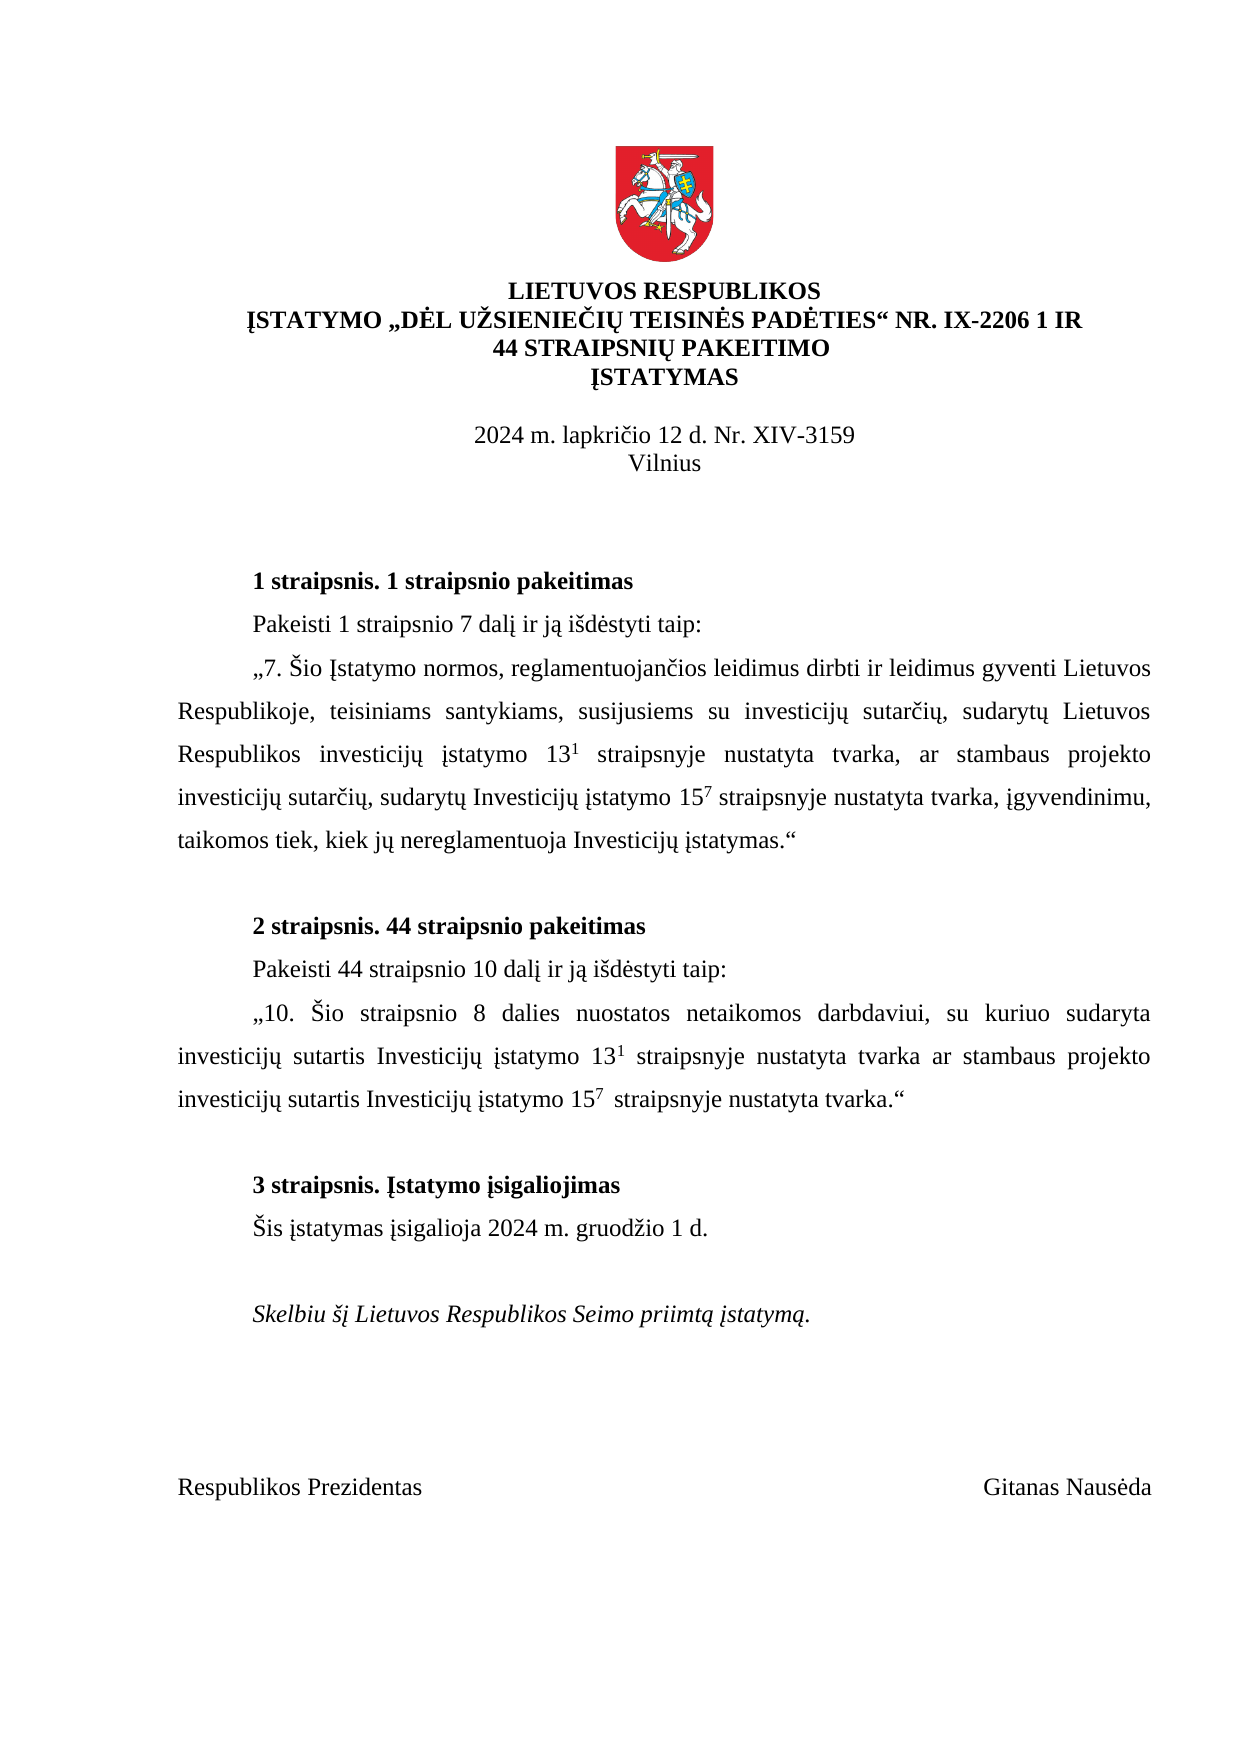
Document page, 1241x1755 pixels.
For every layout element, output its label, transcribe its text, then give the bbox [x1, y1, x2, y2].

text Šis įstatymas įsigalioja 2024 m. gruodžio 1 d. [177, 1213, 1152, 1242]
text „7. Šio Įstatymo normos, reglamentuojančios leidimus dirbti ir leidimus gyventi Lietuvos Respublikoje, teisiniams santykiams, susijusiems su investicijų sutarčių, sudarytų Lietuvos Respublikos investicijų įstatymo 131 straipsnyje nustatyta tvarka, ar stambaus projekto investicijų sutarčių, sudarytų Investicijų įstatymo 157 straipsnyje nustatyta tvarka, įgyvendinimu, taikomos tiek, kiek jų nereglamentuoja Investicijų įstatymas.“ [177, 653, 1152, 854]
text Skelbiu šį Lietuvos Respublikos Seimo priimtą įstatymą. [177, 1299, 1152, 1328]
text 2024 m. lapkričio 12 d. Nr. XIV-3159 [177, 420, 1152, 448]
text LIETUVOS RESPUBLIKOS [177, 276, 1152, 305]
text 1 straipsnis. 1 straipsnio pakeitimas [177, 566, 1152, 595]
text ĮSTATYMO „DĖL UŽSIENIEČIŲ TEISINĖS PADĖTIES“ NR. IX-2206 1 IR 44 STRAIPSNIŲ PAKEITIMO [177, 305, 1152, 362]
text Pakeisti 1 straipsnio 7 dalį ir ją išdėstyti taip: [177, 609, 1152, 638]
text Respublikos Prezidentas Gitanas Nausėda [177, 1472, 1152, 1501]
text ĮSTATYMAS [177, 362, 1152, 391]
text 3 straipsnis. Įstatymo įsigaliojimas [177, 1170, 1152, 1199]
text Pakeisti 44 straipsnio 10 dalį ir ją išdėstyti taip: [177, 954, 1152, 983]
text 2 straipsnis. 44 straipsnio pakeitimas [177, 911, 1152, 940]
text Vilnius [177, 448, 1152, 477]
text „10. Šio straipsnio 8 dalies nuostatos netaikomos darbdaviui, su kuriuo sudaryta investicijų sutartis Investicijų įstatymo 131 straipsnyje nustatyta tvarka ar stambaus projekto investicijų sutartis Investicijų įstatymo 157 straipsnyje nustatyta tvarka.“ [177, 998, 1152, 1113]
